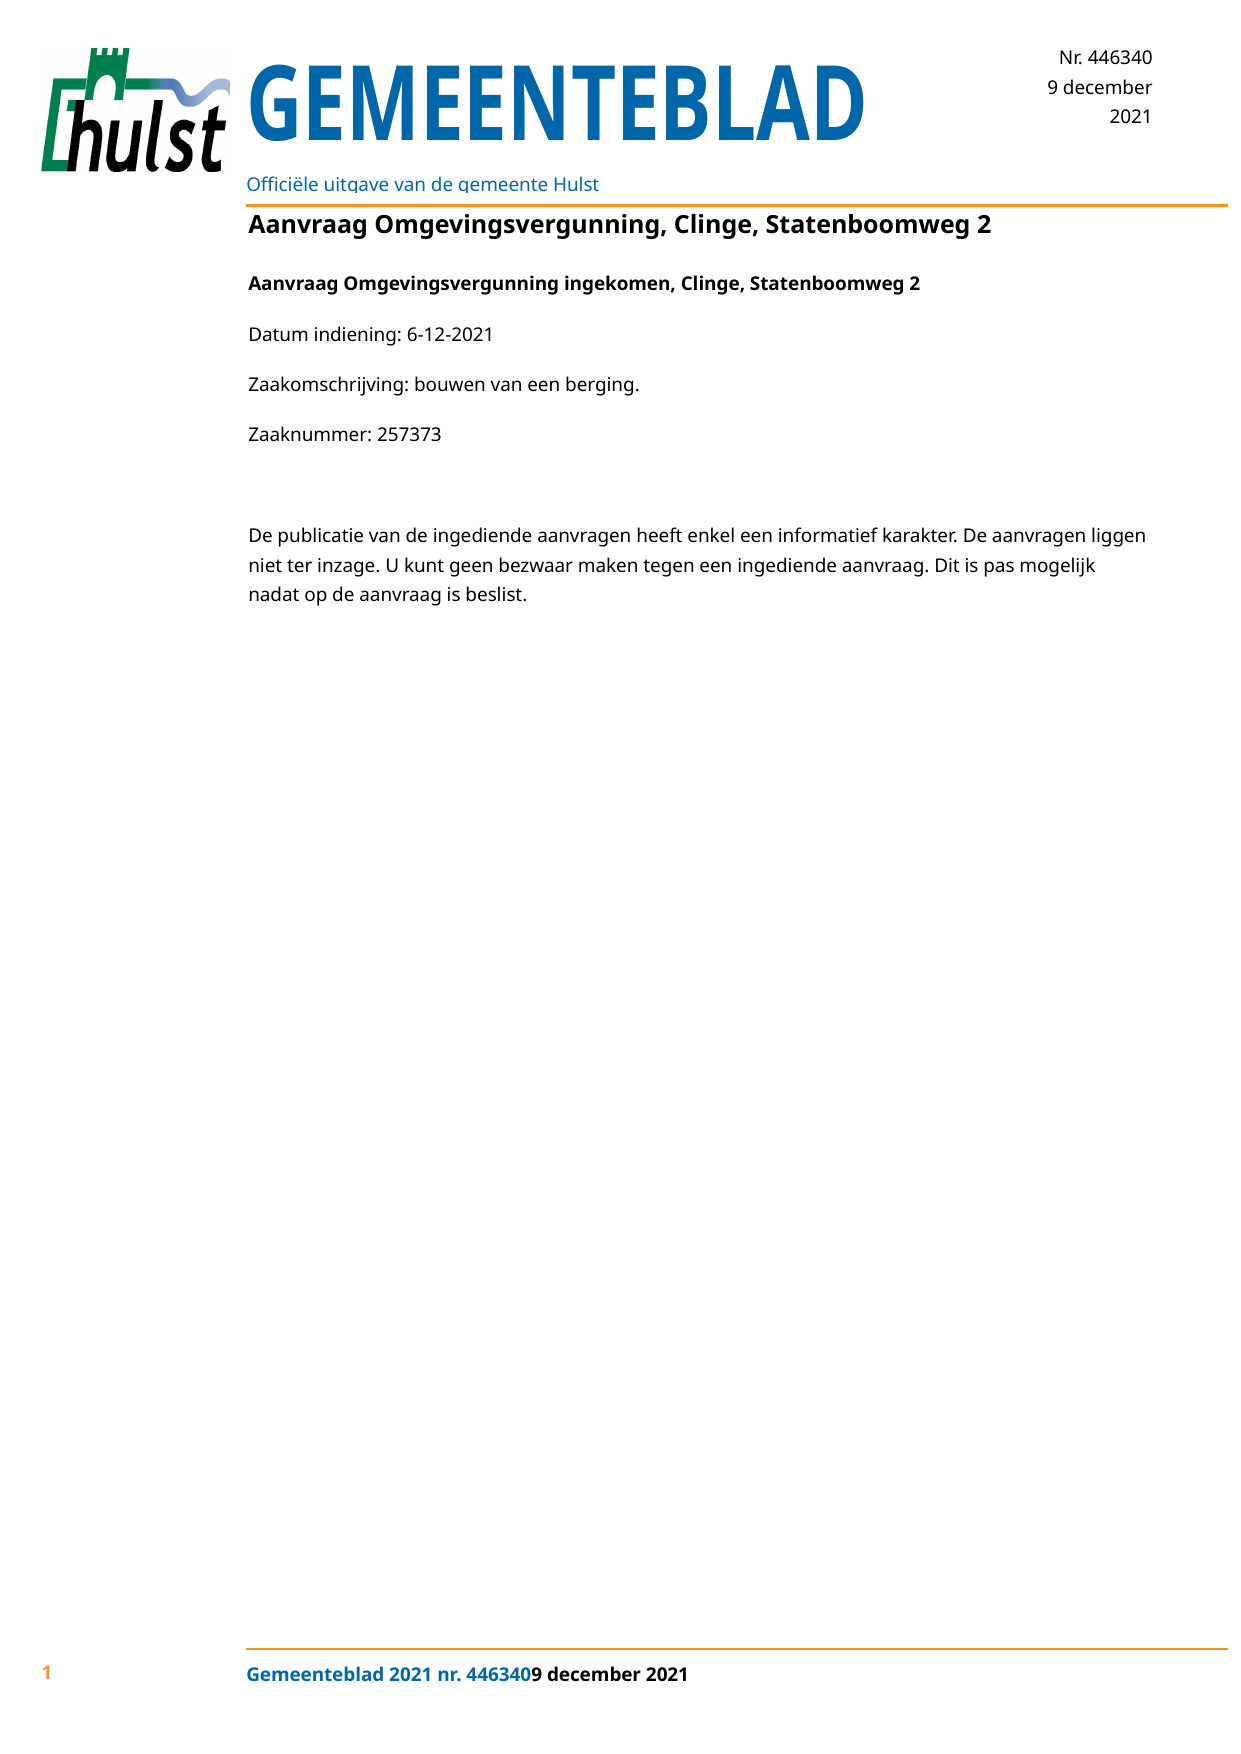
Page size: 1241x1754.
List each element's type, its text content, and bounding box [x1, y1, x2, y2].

text Aanvraag Omgevingsvergunning, Clinge, Statenboomweg 2 [248, 207, 1152, 241]
text Zaakomschrijving: bouwen van een berging. [248, 371, 1152, 397]
text Datum indiening: 6-12-2021 [248, 321, 1152, 346]
picture [41, 47, 231, 172]
text Zaaknummer: 257373 [248, 422, 1152, 447]
text Aanvraag Omgevingsvergunning ingekomen, Clinge, Statenboomweg 2 [248, 270, 1152, 296]
text De publicatie van de ingediende aanvragen heeft enkel een informatief karakter. De aanvragen liggen niet ter inzage. U kunt geen bezwaar maken tegen een ingediende aanvraag. Dit is pas mogelijk nadat op de aanvraag is beslist. [248, 522, 1152, 607]
